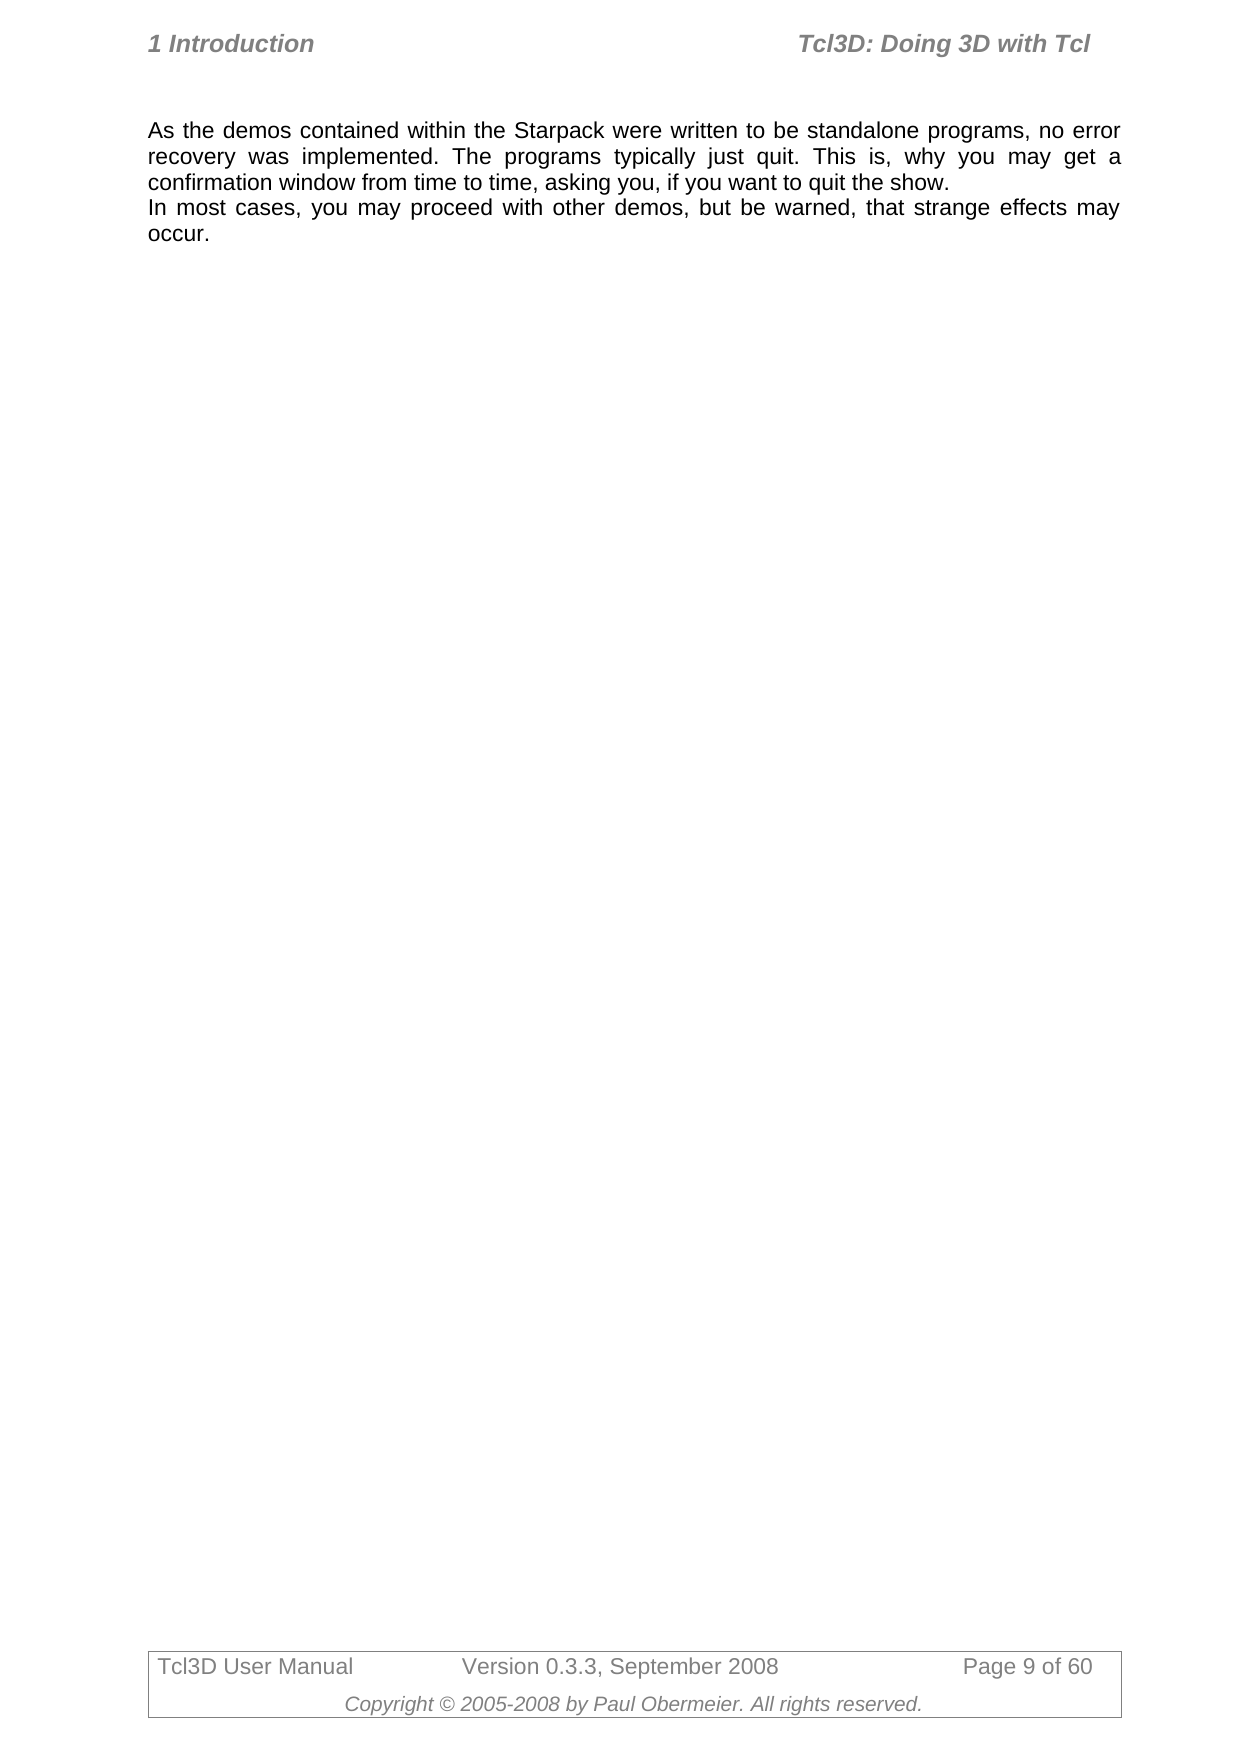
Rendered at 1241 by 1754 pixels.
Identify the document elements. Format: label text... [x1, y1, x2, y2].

text In most cases, you may proceed with other demos, but be warned, that strange effects may occur. [148, 195, 1122, 246]
text As the demos contained within the Starpack were written to be standalone programs, no error recovery was implemented. The programs typically just quit. This is, why you may get a confirmation window from time to time, asking you, if you want to quit the show. [148, 118, 1122, 195]
